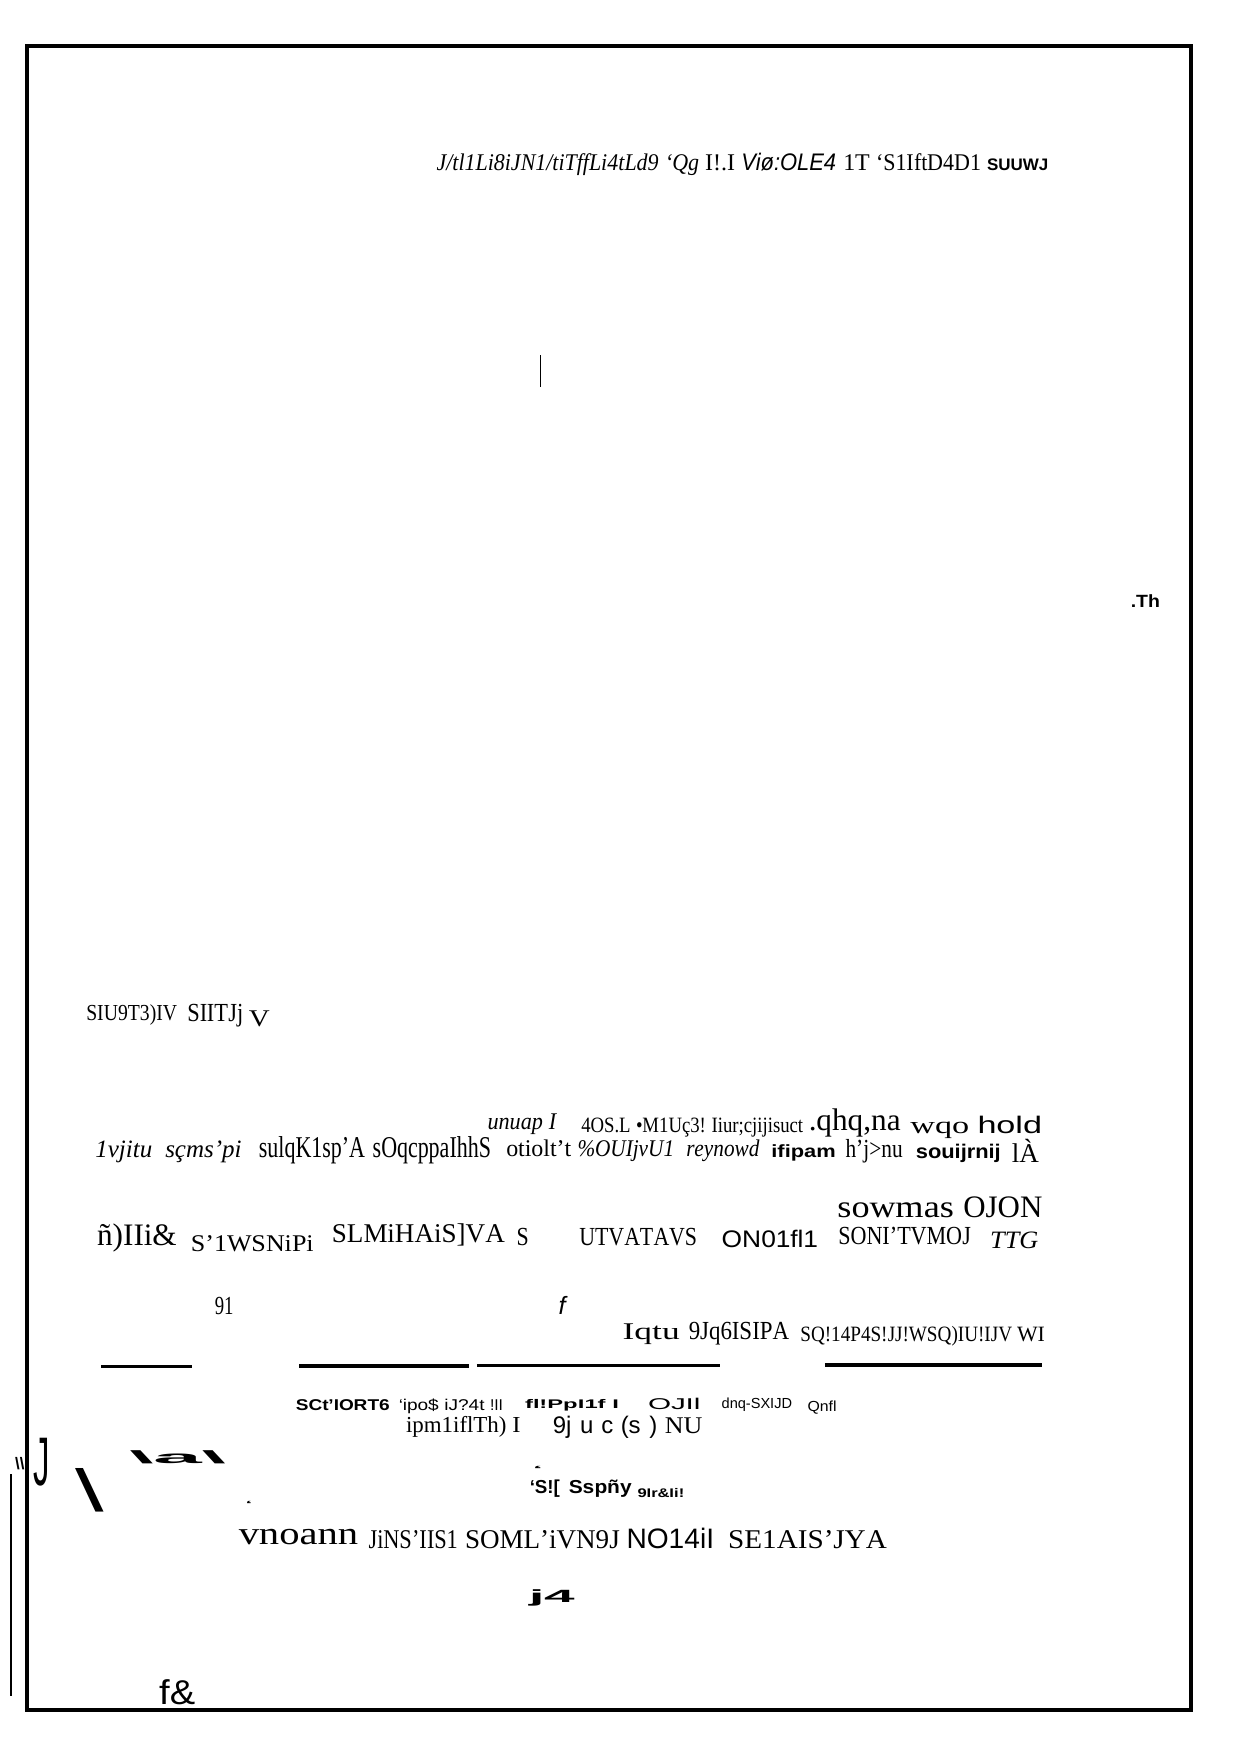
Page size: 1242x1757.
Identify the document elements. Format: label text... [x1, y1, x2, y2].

text f& [159, 1672, 1171, 1708]
text [4, 591, 25, 611]
text sowmas OJON [29, 1188, 1042, 1221]
text ‘S![ Sspñy 9Ir&Ii! [524, 1476, 690, 1500]
text J/tl1Li8iJN1/tiTffLi4tLd9 ‘Qg I!.I Viø:OLE4 1T ‘S1IftD4D1 SUUWJ [436, 148, 1171, 175]
text ñ)IIi& S’1WSNiPi SLMiHAiS]VA S UTVATAVS [97, 1221, 711, 1256]
text unuap I 4OS.L •M1Uç3! Iiur;cjijisuct .qhq,na wqo hold [29, 1101, 1042, 1136]
text vnoann JiNS’IIS1 SOML’iVN9J NO14iI SE1AIS’JYA [238, 1514, 1171, 1555]
text ‘ [244, 1500, 1171, 1510]
text \\ J \ \a\ [29, 1413, 245, 1436]
text 91 f [214, 1290, 573, 1320]
text j4 [524, 1585, 580, 1605]
text ipm1iflTh) I [406, 1413, 527, 1437]
text SIU9T3)IV SIITJj V [86, 997, 1171, 1031]
text Iqtu 9Jq6ISIPA SQ!14P4S!JJ!WSQ)IU!IJV WI [622, 1315, 1171, 1345]
text .Th [29, 591, 1160, 611]
text ‘ [532, 1457, 1171, 1476]
text \\ J \ \a\ [15, 1413, 25, 1436]
text 9j u c (s ) NU [553, 1413, 1171, 1439]
text ON01fl1 SONI’TVMOJ TTG [721, 1221, 1171, 1253]
text [4, 1188, 25, 1221]
text 1vjitu sçms’pi sulqK1sp’A sOqcppaIhhS otiolt’t %OUIjvU1 reynowd ifipam h’j>nu souijrnij lÀ [95, 1136, 1171, 1169]
text SCt’IORT6 ‘ipo$ iJ?4t !II fl!PpI1f I OJIl dnq-SXIJD Qnfl [296, 1394, 1171, 1412]
